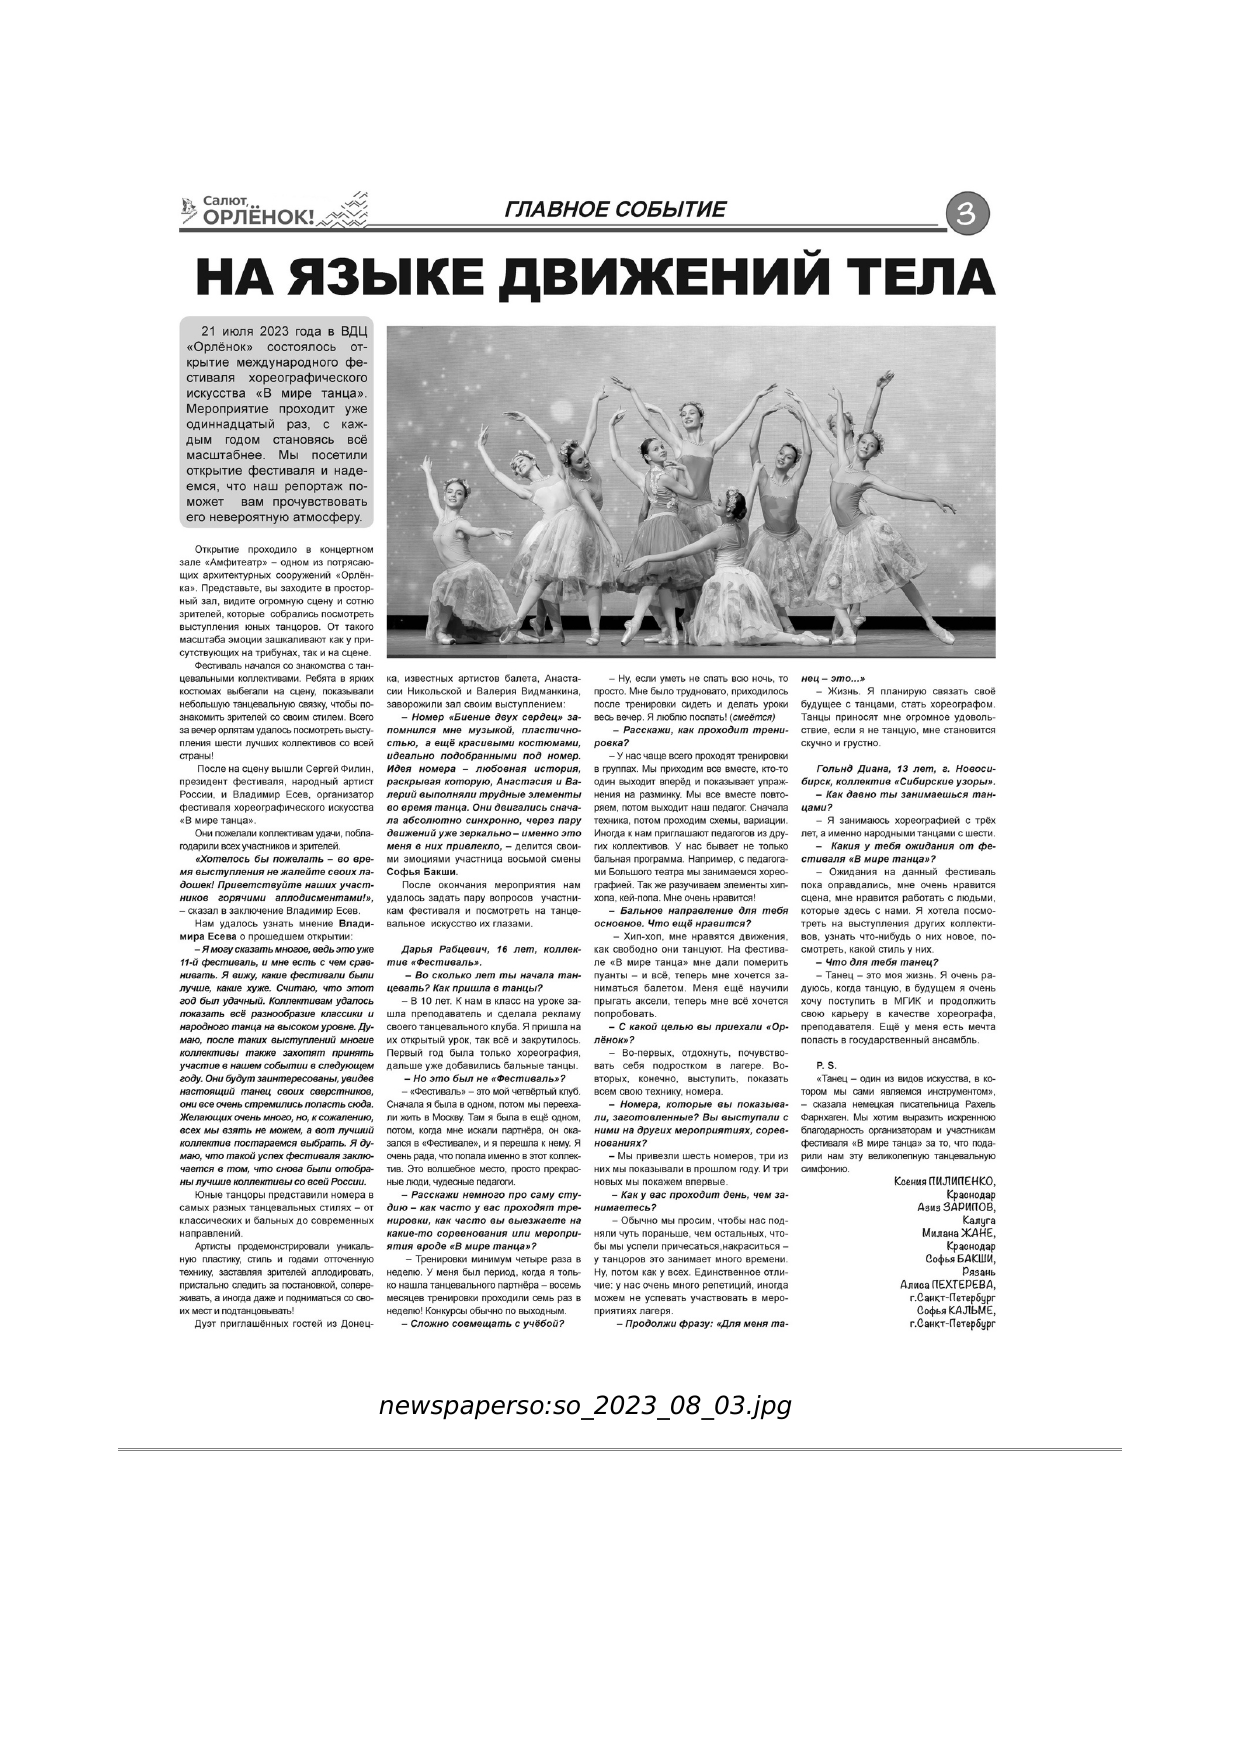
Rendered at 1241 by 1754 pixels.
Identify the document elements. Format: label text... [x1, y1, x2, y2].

picture [118, 130, 1056, 1392]
text newspaperso:so_2023_08_03.jpg [118, 1392, 1056, 1421]
